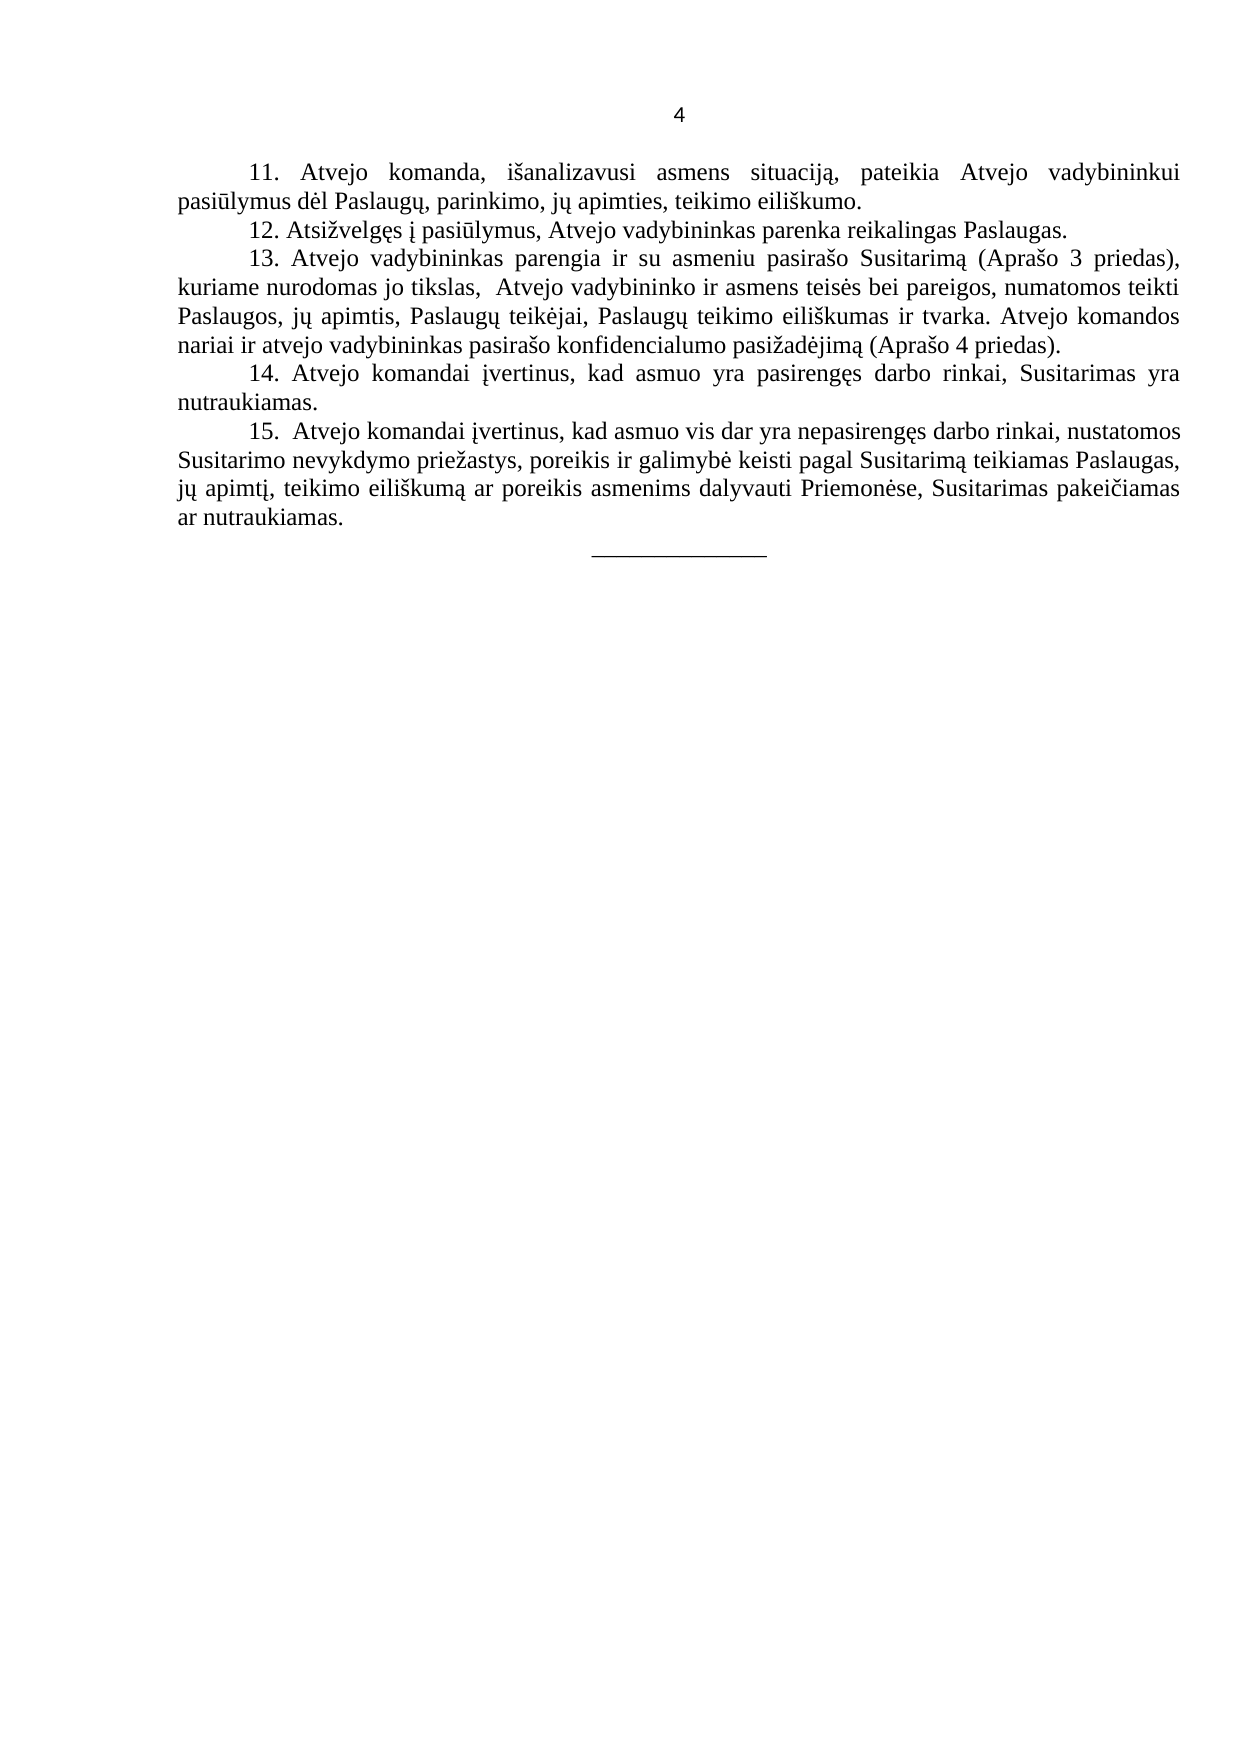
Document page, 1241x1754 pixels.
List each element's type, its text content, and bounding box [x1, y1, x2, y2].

text 11. Atvejo komanda, išanalizavusi asmens situaciją, pateikia Atvejo vadybininkui pasiūlymus dėl Paslaugų, parinkimo, jų apimties, teikimo eiliškumo. [177, 157, 1181, 215]
text 13. Atvejo vadybininkas parengia ir su asmeniu pasirašo Susitarimą (Aprašo 3 priedas), kuriame nurodomas jo tikslas, Atvejo vadybininko ir asmens teisės bei pareigos, numatomos teikti Paslaugos, jų apimtis, Paslaugų teikėjai, Paslaugų teikimo eiliškumas ir tvarka. Atvejo komandos nariai ir atvejo vadybininkas pasirašo konfidencialumo pasižadėjimą (Aprašo 4 priedas). [177, 243, 1181, 358]
text ______________ [177, 531, 1181, 560]
text 12. Atsižvelgęs į pasiūlymus, Atvejo vadybininkas parenka reikalingas Paslaugas. [177, 215, 1181, 243]
text 15. Atvejo komandai įvertinus, kad asmuo vis dar yra nepasirengęs darbo rinkai, nustatomos Susitarimo nevykdymo priežastys, poreikis ir galimybė keisti pagal Susitarimą teikiamas Paslaugas, jų apimtį, teikimo eiliškumą ar poreikis asmenims dalyvauti Priemonėse, Susitarimas pakeičiamas ar nutraukiamas. [177, 416, 1181, 531]
text 14. Atvejo komandai įvertinus, kad asmuo yra pasirengęs darbo rinkai, Susitarimas yra nutraukiamas. [177, 358, 1181, 416]
